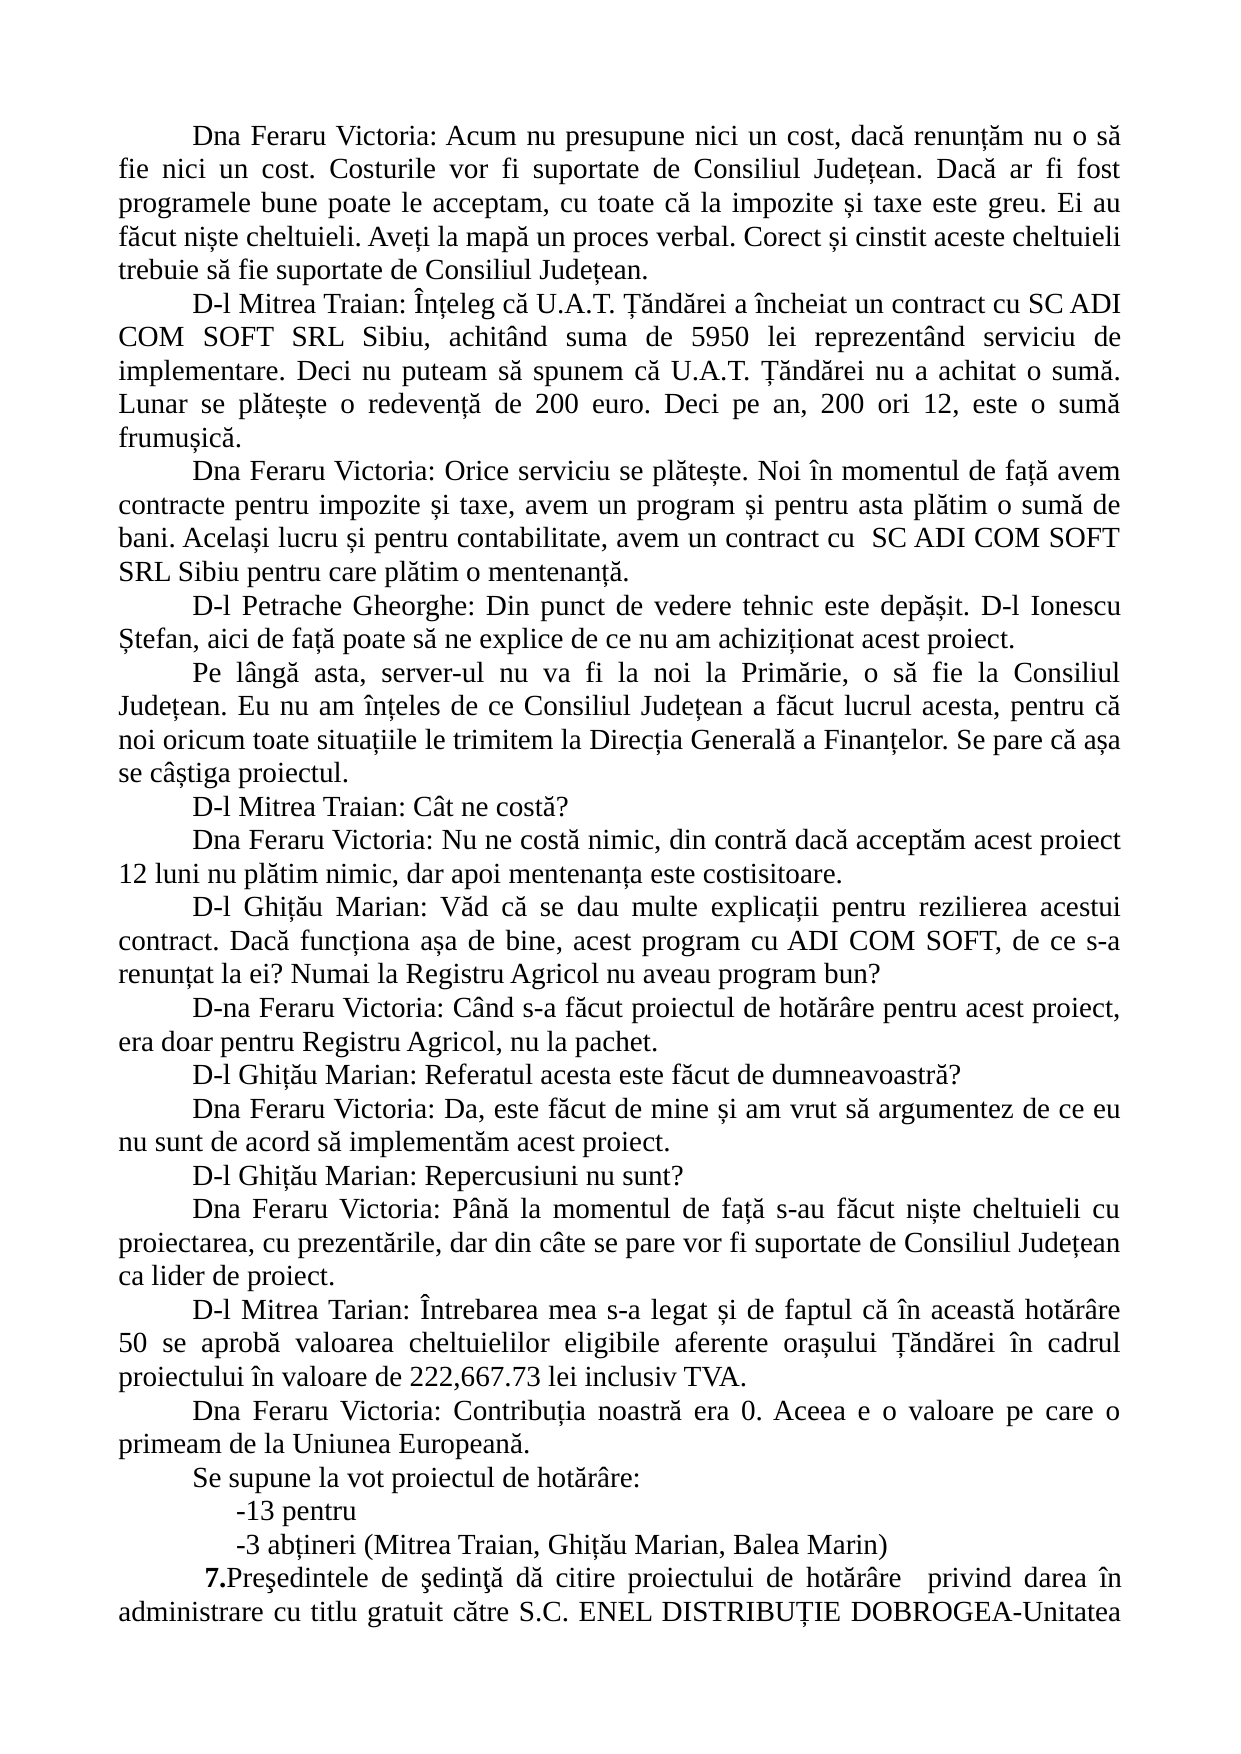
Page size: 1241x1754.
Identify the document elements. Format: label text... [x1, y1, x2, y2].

text D-l Ghițău Marian: Referatul acesta este făcut de dumneavoastră? [118, 1057, 1122, 1091]
text -3 abțineri (Mitrea Traian, Ghițău Marian, Balea Marin) [118, 1527, 1122, 1560]
text D-l Mitrea Tarian: Întrebarea mea s-a legat și de faptul că în această hotărâre 50 se aprobă valoarea cheltuielilor eligibile aferente orașului Țăndărei în cadrul proiectului în valoare de 222,667.73 lei inclusiv TVA. [118, 1292, 1122, 1393]
text Dna Feraru Victoria: Da, este făcut de mine și am vrut să argumentez de ce eu nu sunt de acord să implementăm acest proiect. [118, 1091, 1122, 1158]
text D-l Ghițău Marian: Văd că se dau multe explicații pentru rezilierea acestui contract. Dacă funcționa așa de bine, acest program cu ADI COM SOFT, de ce s-a renunțat la ei? Numai la Registru Agricol nu aveau program bun? [118, 889, 1122, 990]
text Pe lângă asta, server-ul nu va fi la noi la Primărie, o să fie la Consiliul Județean. Eu nu am înțeles de ce Consiliul Județean a făcut lucrul acesta, pentru că noi oricum toate situațiile le trimitem la Direcția Generală a Finanțelor. Se pare că așa se câștiga proiectul. [118, 655, 1122, 789]
text Dna Feraru Victoria: Orice serviciu se plătește. Noi în momentul de față avem contracte pentru impozite și taxe, avem un program și pentru asta plătim o sumă de bani. Același lucru și pentru contabilitate, avem un contract cu SC ADI COM SOFT SRL Sibiu pentru care plătim o mentenanță. [118, 453, 1122, 588]
text D-l Ghițău Marian: Repercusiuni nu sunt? [118, 1158, 1122, 1191]
text Dna Feraru Victoria: Contribuția noastră era 0. Aceea e o valoare pe care o primeam de la Uniunea Europeană. [118, 1393, 1122, 1460]
text D-l Petrache Gheorghe: Din punct de vedere tehnic este depășit. D-l Ionescu Ștefan, aici de față poate să ne explice de ce nu am achiziționat acest proiect. [118, 588, 1122, 655]
text 7.Preşedintele de şedinţă dă citire proiectului de hotărâre privind darea în administrare cu titlu gratuit către S.C. ENEL DISTRIBUȚIE DOBROGEA-Unitatea [118, 1560, 1122, 1627]
text Se supune la vot proiectul de hotărâre: [118, 1460, 1122, 1493]
list -13 pentru [118, 1493, 1122, 1527]
text Dna Feraru Victoria: Nu ne costă nimic, din contră dacă acceptăm acest proiect 12 luni nu plătim nimic, dar apoi mentenanța este costisitoare. [118, 822, 1122, 889]
text Dna Feraru Victoria: Până la momentul de față s-au făcut niște cheltuieli cu proiectarea, cu prezentările, dar din câte se pare vor fi suportate de Consiliul Județean ca lider de proiect. [118, 1191, 1122, 1292]
text D-l Mitrea Traian: Înțeleg că U.A.T. Țăndărei a încheiat un contract cu SC ADI COM SOFT SRL Sibiu, achitând suma de 5950 lei reprezentând serviciu de implementare. Deci nu puteam să spunem că U.A.T. Țăndărei nu a achitat o sumă. Lunar se plătește o redevență de 200 euro. Deci pe an, 200 ori 12, este o sumă frumușică. [118, 286, 1122, 453]
text Dna Feraru Victoria: Acum nu presupune nici un cost, dacă renunțăm nu o să fie nici un cost. Costurile vor fi suportate de Consiliul Județean. Dacă ar fi fost programele bune poate le acceptam, cu toate că la impozite și taxe este greu. Ei au făcut niște cheltuieli. Aveți la mapă un proces verbal. Corect și cinstit aceste cheltuieli trebuie să fie suportate de Consiliul Județean. [118, 118, 1122, 286]
text D-l Mitrea Traian: Cât ne costă? [118, 789, 1122, 822]
text D-na Feraru Victoria: Când s-a făcut proiectul de hotărâre pentru acest proiect, era doar pentru Registru Agricol, nu la pachet. [118, 990, 1122, 1057]
